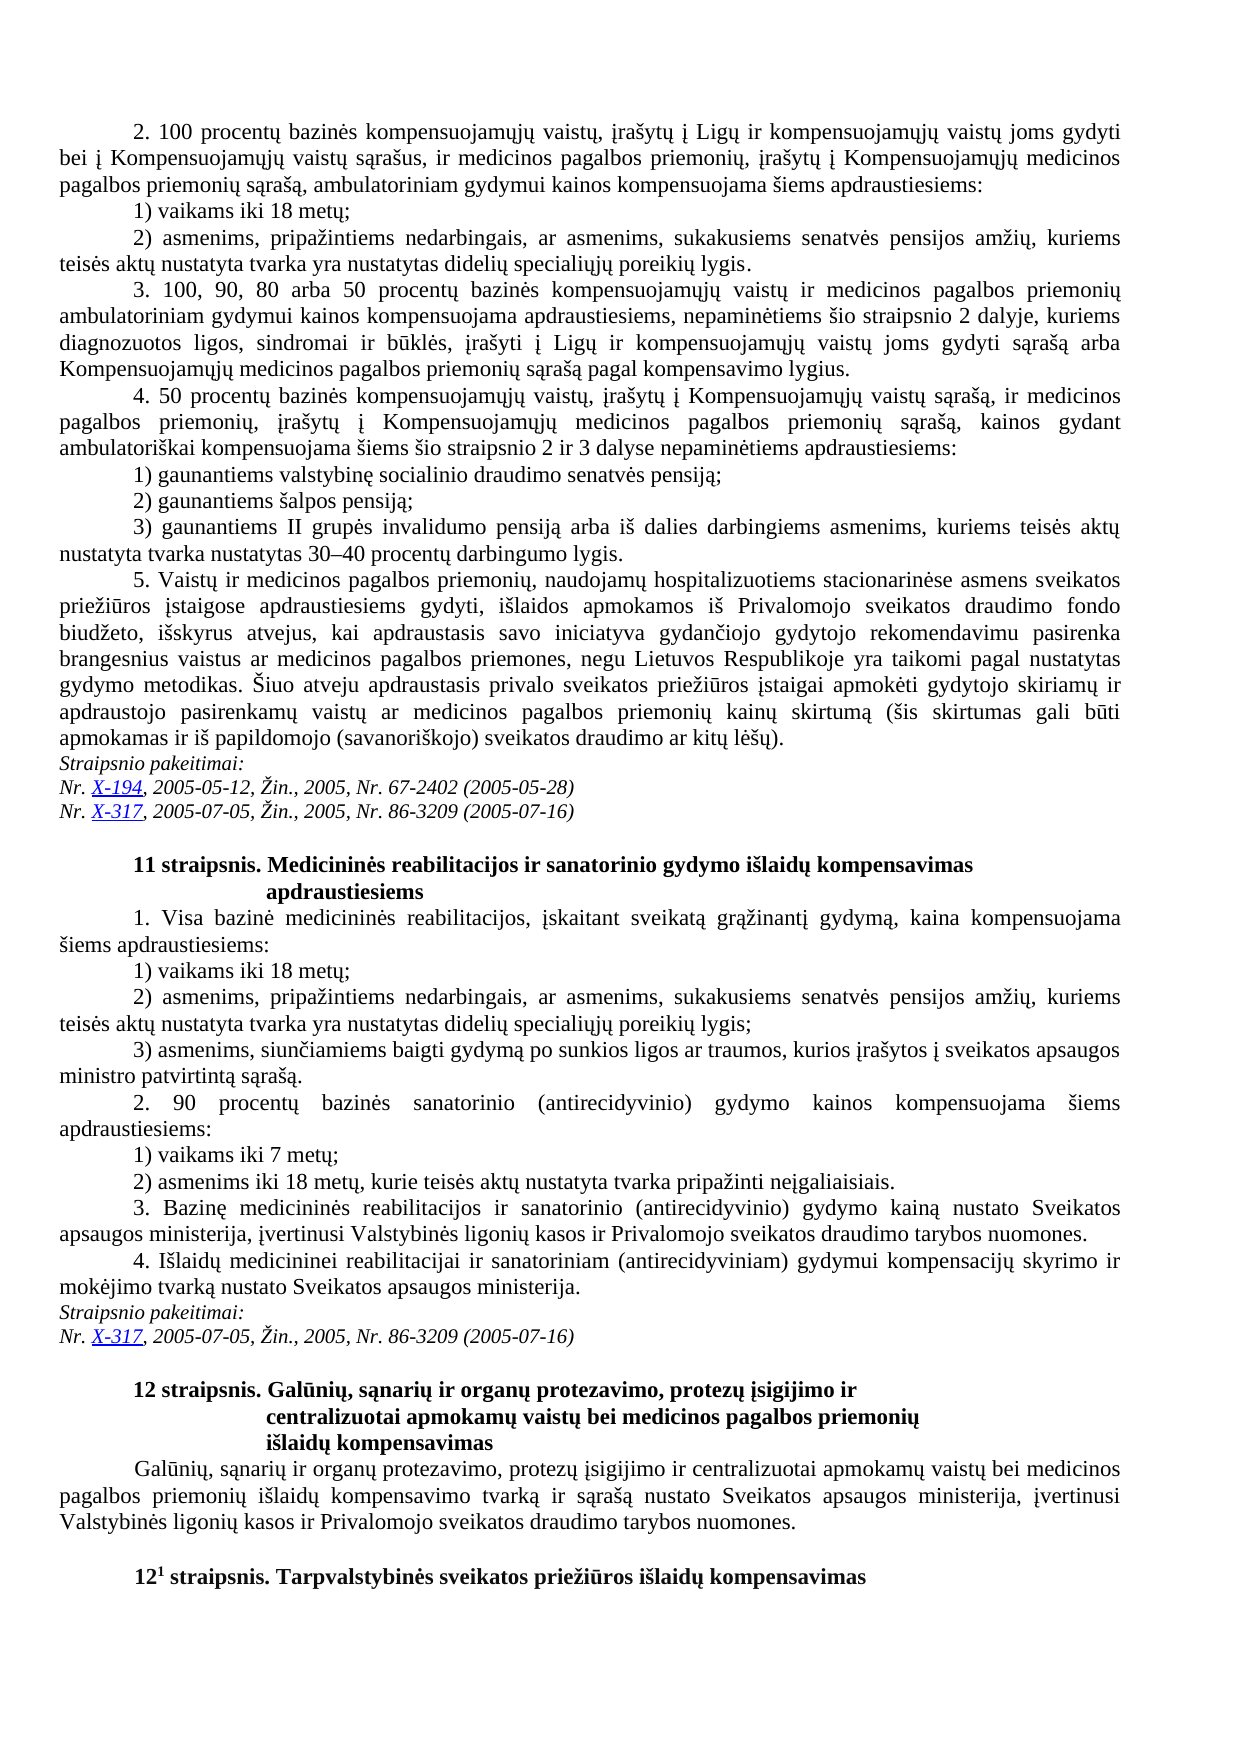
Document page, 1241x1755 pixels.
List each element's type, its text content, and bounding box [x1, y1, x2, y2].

text 2) asmenims iki 18 metų, kurie teisės aktų nustatyta tvarka pripažinti neįgaliaisiais. [59, 1168, 1122, 1194]
text Straipsnio pakeitimai: [59, 1299, 1122, 1324]
text Nr. X-317, 2005-07-05, Žin., 2005, Nr. 86-3209 (2005-07-16) [59, 1324, 1122, 1348]
text 3. Bazinę medicininės reabilitacijos ir sanatorinio (antirecidyvinio) gydymo kainą nustato Sveikatos apsaugos ministerija, įvertinusi Valstybinės ligonių kasos ir Privalomojo sveikatos draudimo tarybos nuomones. [59, 1194, 1122, 1247]
text Galūnių, sąnarių ir organų protezavimo, protezų įsigijimo ir centralizuotai apmokamų vaistų bei medicinos pagalbos priemonių išlaidų kompensavimo tvarką ir sąrašą nustato Sveikatos apsaugos ministerija, įvertinusi Valstybinės ligonių kasos ir Privalomojo sveikatos draudimo tarybos nuomones. [59, 1456, 1122, 1534]
text 1) vaikams iki 18 metų; [59, 957, 1122, 983]
text 3) asmenims, siunčiamiems baigti gydymą po sunkios ligos ar traumos, kurios įrašytos į sveikatos apsaugos ministro patvirtintą sąrašą. [59, 1036, 1122, 1089]
text centralizuotai apmokamų vaistų bei medicinos pagalbos priemonių [191, 1403, 1122, 1429]
text 3. 100, 90, 80 arba 50 procentų bazinės kompensuojamųjų vaistų ir medicinos pagalbos priemonių ambulatoriniam gydymui kainos kompensuojama apdraustiesiems, nepaminėtiems šio straipsnio 2 dalyje, kuriems diagnozuotos ligos, sindromai ir būklės, įrašyti į Ligų ir kompensuojamųjų vaistų joms gydyti sąrašą arba Kompensuojamųjų medicinos pagalbos priemonių sąrašą pagal kompensavimo lygius. [59, 276, 1122, 382]
text 2) asmenims, pripažintiems nedarbingais, ar asmenims, sukakusiems senatvės pensijos amžių, kuriems teisės aktų nustatyta tvarka yra nustatytas didelių specialiųjų poreikių lygis; [59, 983, 1122, 1036]
text 121 straipsnis. Tarpvalstybinės sveikatos priežiūros išlaidų kompensavimas [59, 1563, 1122, 1590]
text Nr. X-194, 2005-05-12, Žin., 2005, Nr. 67-2402 (2005-05-28) [59, 775, 1122, 799]
text 1) vaikams iki 7 metų; [59, 1141, 1122, 1168]
text 2) gaunantiems šalpos pensiją; [59, 487, 1122, 513]
text 2) asmenims, pripažintiems nedarbingais, ar asmenims, sukakusiems senatvės pensijos amžių, kuriems teisės aktų nustatyta tvarka yra nustatytas didelių specialiųjų poreikių lygis. [59, 223, 1122, 276]
text 2. 90 procentų bazinės sanatorinio (antirecidyvinio) gydymo kainos kompensuojama šiems apdraustiesiems: [59, 1089, 1122, 1141]
text 11 straipsnis. Medicininės reabilitacijos ir sanatorinio gydymo išlaidų kompensavimas [59, 852, 1122, 878]
text 1) vaikams iki 18 metų; [59, 197, 1122, 223]
text išlaidų kompensavimas [191, 1429, 1122, 1456]
text Straipsnio pakeitimai: [59, 751, 1122, 775]
text 2. 100 procentų bazinės kompensuojamųjų vaistų, įrašytų į Ligų ir kompensuojamųjų vaistų joms gydyti bei į Kompensuojamųjų vaistų sąrašus, ir medicinos pagalbos priemonių, įrašytų į Kompensuojamųjų medicinos pagalbos priemonių sąrašą, ambulatoriniam gydymui kainos kompensuojama šiems apdraustiesiems: [59, 118, 1122, 197]
text 5. Vaistų ir medicinos pagalbos priemonių, naudojamų hospitalizuotiems stacionarinėse asmens sveikatos priežiūros įstaigose apdraustiesiems gydyti, išlaidos apmokamos iš Privalomojo sveikatos draudimo fondo biudžeto, išskyrus atvejus, kai apdraustasis savo iniciatyva gydančiojo gydytojo rekomendavimu pasirenka brangesnius vaistus ar medicinos pagalbos priemones, negu Lietuvos Respublikoje yra taikomi pagal nustatytas gydymo metodikas. Šiuo atveju apdraustasis privalo sveikatos priežiūros įstaigai apmokėti gydytojo skiriamų ir apdraustojo pasirenkamų vaistų ar medicinos pagalbos priemonių kainų skirtumą (šis skirtumas gali būti apmokamas ir iš papildomojo (savanoriškojo) sveikatos draudimo ar kitų lėšų). [59, 566, 1122, 751]
text 4. Išlaidų medicininei reabilitacijai ir sanatoriniam (antirecidyviniam) gydymui kompensacijų skyrimo ir mokėjimo tvarką nustato Sveikatos apsaugos ministerija. [59, 1247, 1122, 1299]
text 4. 50 procentų bazinės kompensuojamųjų vaistų, įrašytų į Kompensuojamųjų vaistų sąrašą, ir medicinos pagalbos priemonių, įrašytų į Kompensuojamųjų medicinos pagalbos priemonių sąrašą, kainos gydant ambulatoriškai kompensuojama šiems šio straipsnio 2 ir 3 dalyse nepaminėtiems apdraustiesiems: [59, 382, 1122, 461]
text 12 straipsnis. Galūnių, sąnarių ir organų protezavimo, protezų įsigijimo ir [59, 1376, 1122, 1403]
text Nr. X-317, 2005-07-05, Žin., 2005, Nr. 86-3209 (2005-07-16) [59, 799, 1122, 823]
text 3) gaunantiems II grupės invalidumo pensiją arba iš dalies darbingiems asmenims, kuriems teisės aktų nustatyta tvarka nustatytas 30–40 procentų darbingumo lygis. [59, 513, 1122, 566]
text 1) gaunantiems valstybinę socialinio draudimo senatvės pensiją; [59, 461, 1122, 487]
text 1. Visa bazinė medicininės reabilitacijos, įskaitant sveikatą grąžinantį gydymą, kaina kompensuojama šiems apdraustiesiems: [59, 904, 1122, 957]
text apdraustiesiems [59, 878, 1122, 904]
